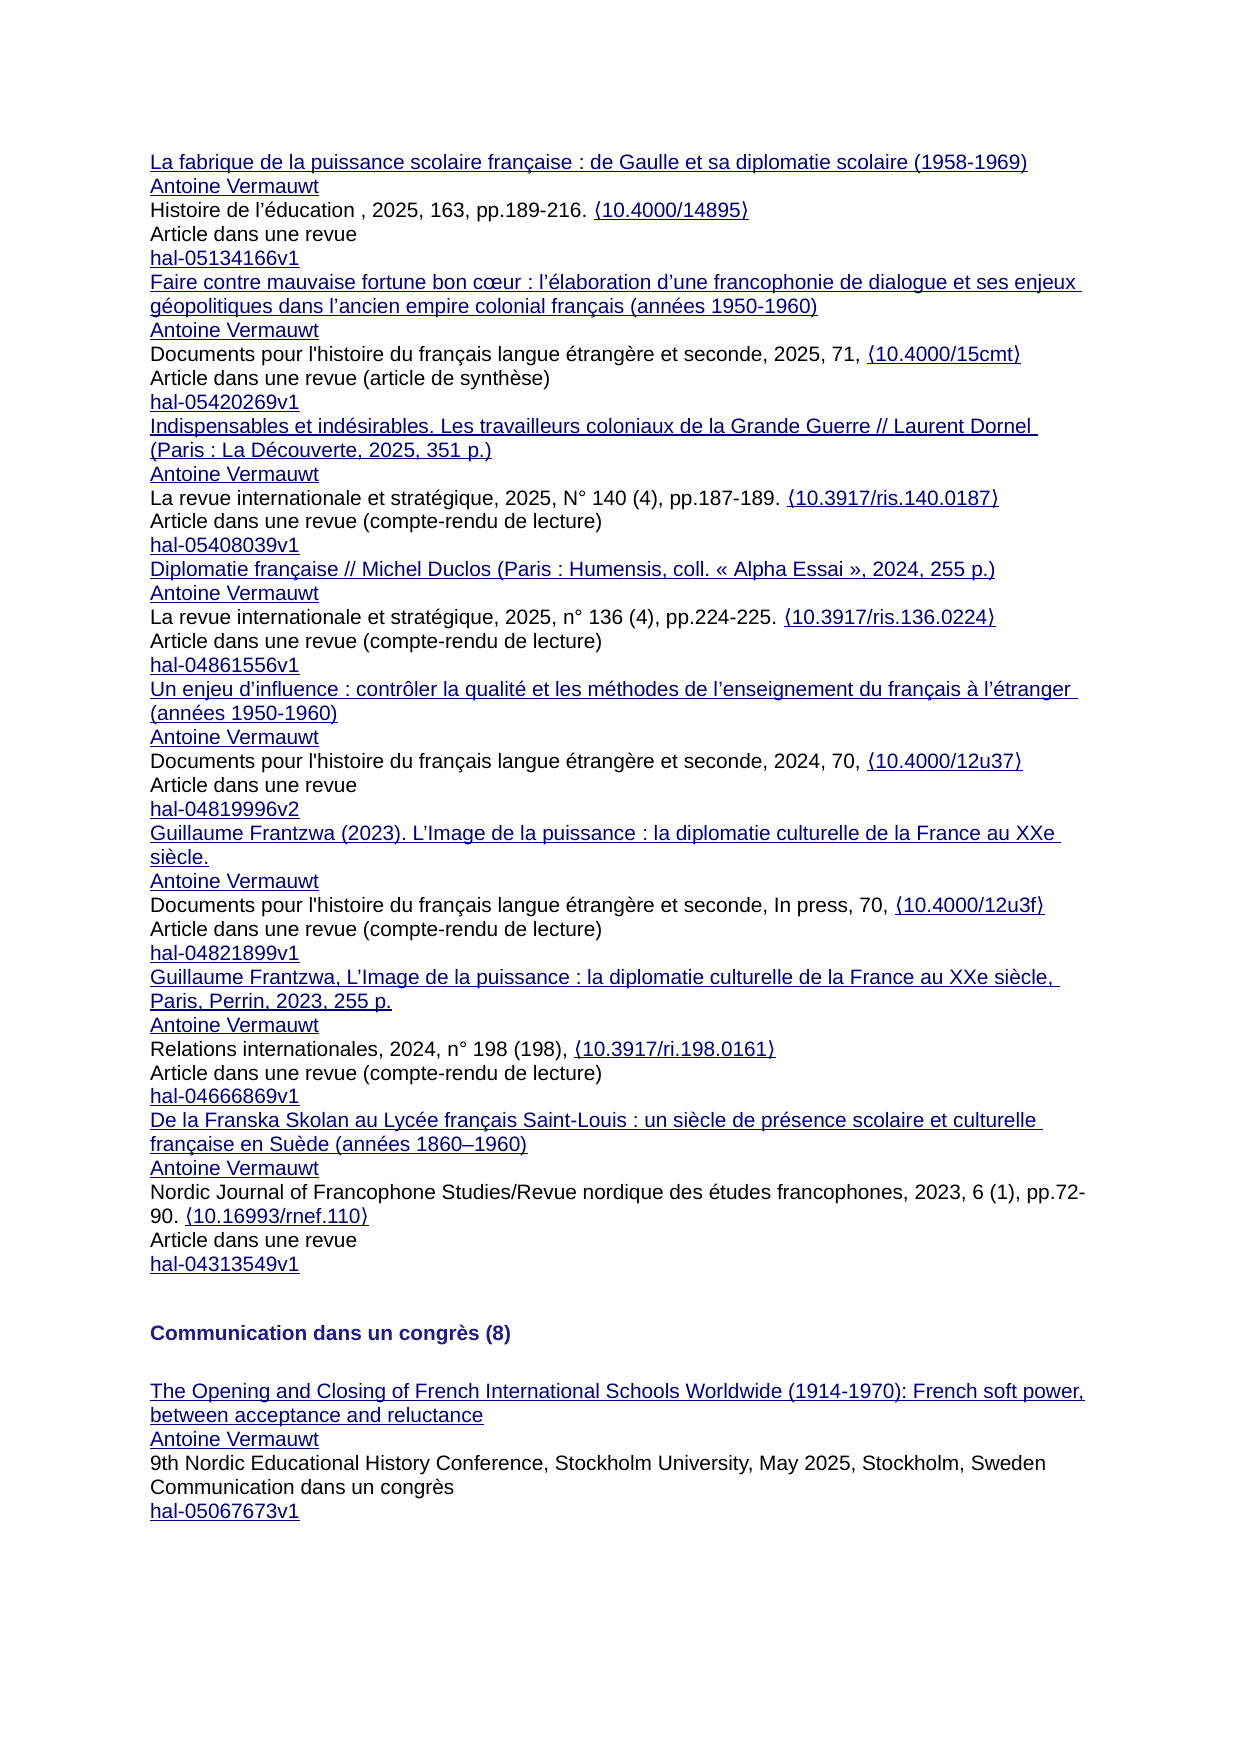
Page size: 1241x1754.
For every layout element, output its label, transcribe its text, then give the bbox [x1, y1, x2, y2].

table_cell Indispensables et indésirables. Les travailleurs coloniaux de la Grande Guerre // Laurent Dornel (Paris : La Découverte, 2025, 351 p.) Antoine Vermauwt La revue internationale et stratégique, 2025, N° 140 (4), pp.187-189. ⟨10.3917/ris.140.0187⟩ Article dans une revue (compte-rendu de lecture) hal-05408039v1 [150, 414, 1090, 557]
table_cell De la Franska Skolan au Lycée français Saint-Louis : un siècle de présence scolaire et culturelle française en Suède (années 1860–1960) Antoine Vermauwt Nordic Journal of Francophone Studies/Revue nordique des études francophones, 2023, 6 (1), pp.72-90. ⟨10.16993/rnef.110⟩ Article dans une revue hal-04313549v1 [150, 1108, 1090, 1276]
table_cell Diplomatie française // Michel Duclos (Paris : Humensis, coll. « Alpha Essai », 2024, 255 p.) Antoine Vermauwt La revue internationale et stratégique, 2025, n° 136 (4), pp.224-225. ⟨10.3917/ris.136.0224⟩ Article dans une revue (compte-rendu de lecture) hal-04861556v1 [150, 557, 1090, 677]
table_cell Faire contre mauvaise fortune bon cœur : l’élaboration d’une francophonie de dialogue et ses enjeux géopolitiques dans l’ancien empire colonial français (années 1950-1960) Antoine Vermauwt Documents pour l'histoire du français langue étrangère et seconde, 2025, 71, ⟨10.4000/15cmt⟩ Article dans une revue (article de synthèse) hal-05420269v1 [150, 270, 1090, 413]
table_cell Guillaume Frantzwa, L’Image de la puissance : la diplomatie culturelle de la France au XXe siècle, Paris, Perrin, 2023, 255 p. Antoine Vermauwt Relations internationales, 2024, n° 198 (198), ⟨10.3917/ri.198.0161⟩ Article dans une revue (compte-rendu de lecture) hal-04666869v1 [150, 965, 1090, 1108]
table_cell Un enjeu d’influence : contrôler la qualité et les méthodes de l’enseignement du français à l’étranger (années 1950-1960) Antoine Vermauwt Documents pour l'histoire du français langue étrangère et seconde, 2024, 70, ⟨10.4000/12u37⟩ Article dans une revue hal-04819996v2 [150, 677, 1090, 821]
subtitle Communication dans un congrès (8) [150, 1321, 1090, 1345]
table_header The Opening and Closing of French International Schools Worldwide (1914-1970): French soft power, between acceptance and reluctance Antoine Vermauwt 9th Nordic Educational History Conference, Stockholm University, May 2025, Stockholm, Sweden Communication dans un congrès hal-05067673v1 [150, 1379, 1090, 1523]
table_cell Guillaume Frantzwa (2023). L’Image de la puissance : la diplomatie culturelle de la France au XXe siècle. Antoine Vermauwt Documents pour l'histoire du français langue étrangère et seconde, In press, 70, ⟨10.4000/12u3f⟩ Article dans une revue (compte-rendu de lecture) hal-04821899v1 [150, 821, 1090, 964]
table_cell La fabrique de la puissance scolaire française : de Gaulle et sa diplomatie scolaire (1958-1969) Antoine Vermauwt Histoire de l’éducation , 2025, 163, pp.189-216. ⟨10.4000/14895⟩ Article dans une revue hal-05134166v1 [150, 150, 1090, 270]
